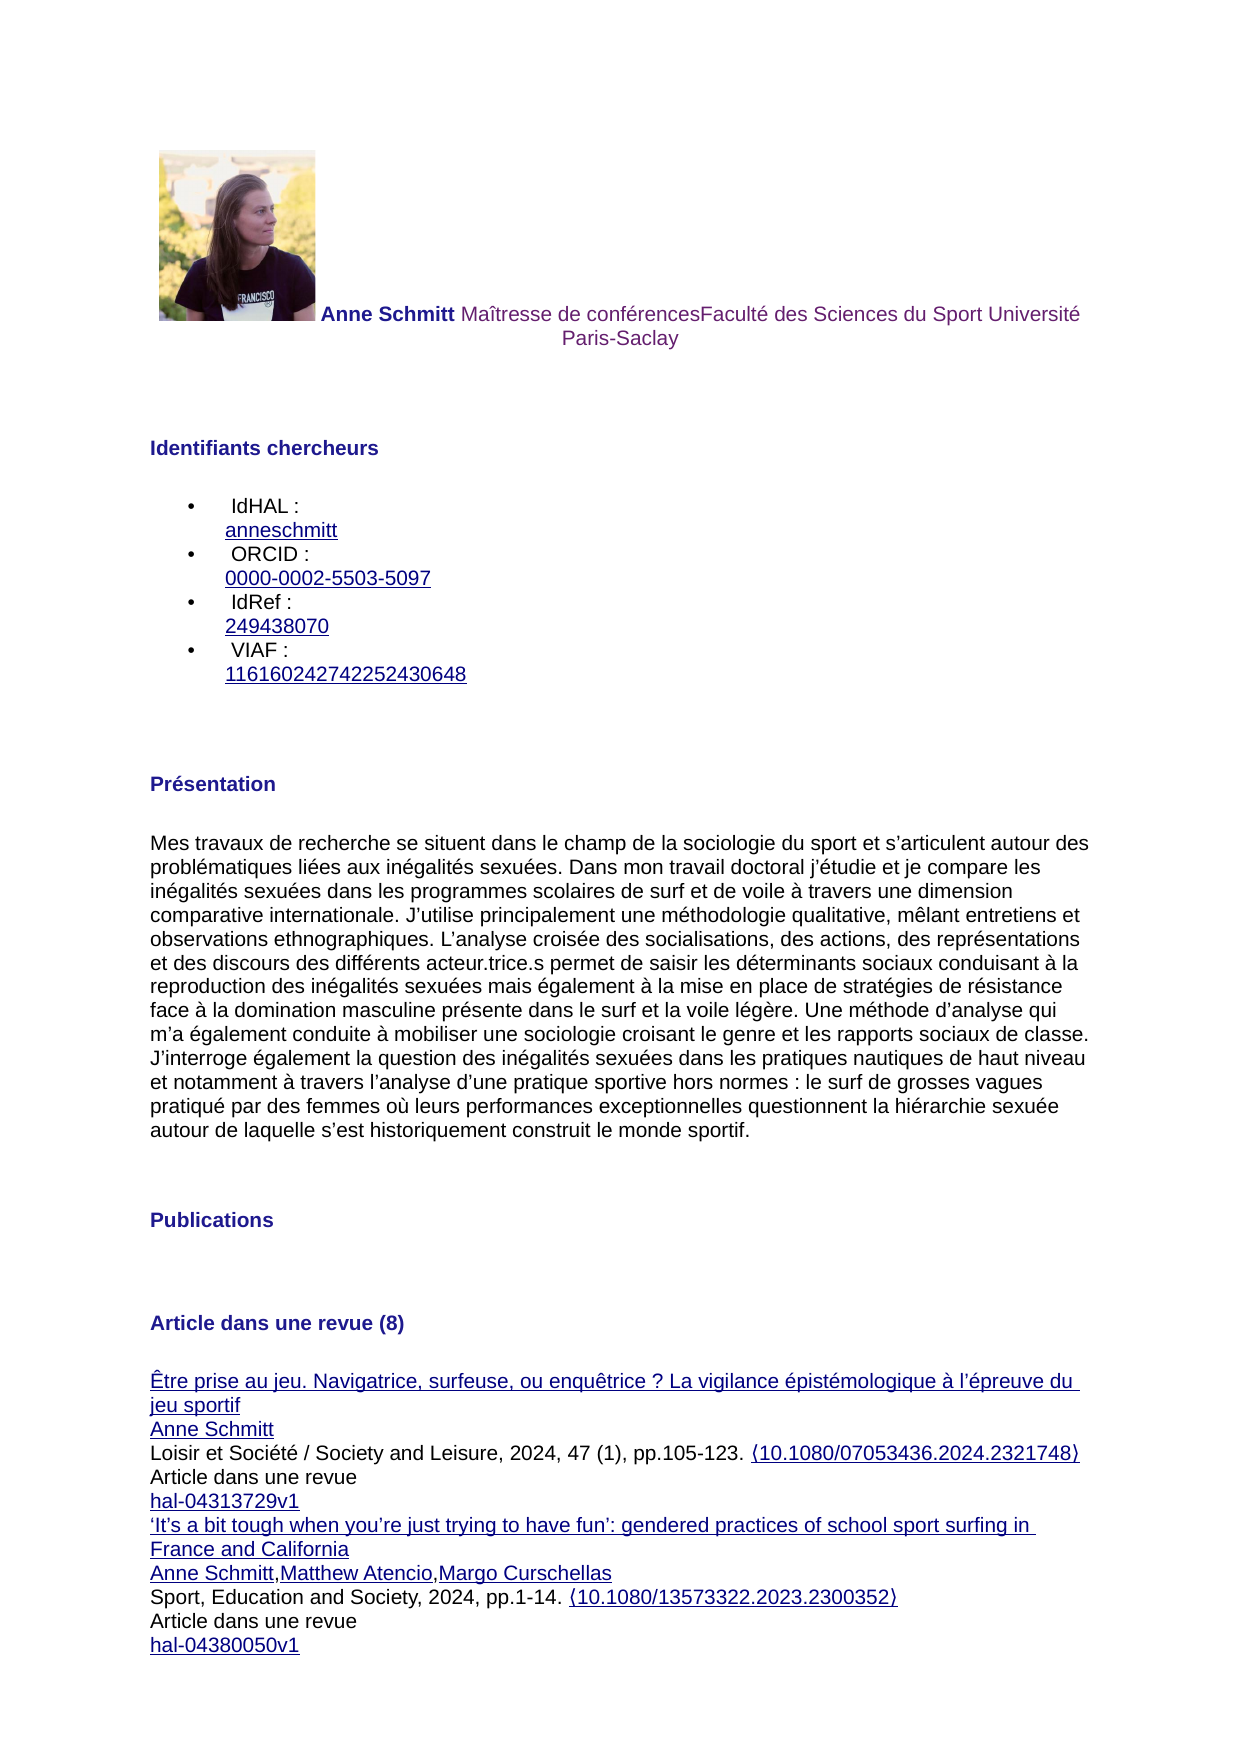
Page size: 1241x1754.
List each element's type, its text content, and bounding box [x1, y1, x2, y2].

picture [159, 150, 316, 321]
list 116160242742252430648 [187, 662, 1090, 686]
subtitle Identifiants chercheurs [150, 436, 1090, 460]
text Mes travaux de recherche se situent dans le champ de la sociologie du sport et s’articulent autour des problématiques liées aux inégalités sexuées. Dans mon travail doctoral j’étudie et je compare les inégalités sexuées dans les programmes scolaires de surf et de voile à travers une dimension comparative internationale. J’utilise principalement une méthodologie qualitative, mêlant entretiens et observations ethnographiques. L’analyse croisée des socialisations, des actions, des représentations et des discours des différents acteur.trice.s permet de saisir les déterminants sociaux conduisant à la reproduction des inégalités sexuées mais également à la mise en place de stratégies de résistance face à la domination masculine présente dans le surf et la voile légère. Une méthode d’analyse qui m’a également conduite à mobiliser une sociologie croisant le genre et les rapports sociaux de classe. J’interroge également la question des inégalités sexuées dans les pratiques nautiques de haut niveau et notamment à travers l’analyse d’une pratique sportive hors normes : le surf de grosses vagues pratiqué par des femmes où leurs performances exceptionnelles questionnent la hiérarchie sexuée autour de laquelle s’est historiquement construit le monde sportif. [150, 831, 1090, 1142]
table_header Être prise au jeu. Navigatrice, surfeuse, ou enquêtrice ? La vigilance épistémologique à l’épreuve du jeu sportif Anne Schmitt Loisir et Société / Society and Leisure, 2024, 47 (1), pp.105-123. ⟨10.1080/07053436.2024.2321748⟩ Article dans une revue hal-04313729v1 [150, 1369, 1090, 1513]
list 0000-0002-5503-5097 [187, 566, 1090, 590]
list ORCID : [187, 542, 1090, 566]
list IdHAL : [187, 494, 1090, 518]
list IdRef : [187, 590, 1090, 614]
list anneschmitt [187, 518, 1090, 542]
list VIAF : [187, 638, 1090, 662]
subtitle Anne Schmitt Maîtresse de conférencesFaculté des Sciences du Sport Université Paris-Saclay [150, 150, 1090, 349]
subtitle Article dans une revue (8) [150, 1311, 1090, 1335]
subtitle Présentation [150, 772, 1090, 796]
table_cell ‘It’s a bit tough when you’re just trying to have fun’: gendered practices of school sport surfing in France and California Anne Schmitt,Matthew Atencio,Margo Curschellas Sport, Education and Society, 2024, pp.1-14. ⟨10.1080/13573322.2023.2300352⟩ Article dans une revue hal-04380050v1 [150, 1513, 1090, 1657]
subtitle Publications [150, 1208, 1090, 1232]
list 249438070 [187, 614, 1090, 638]
